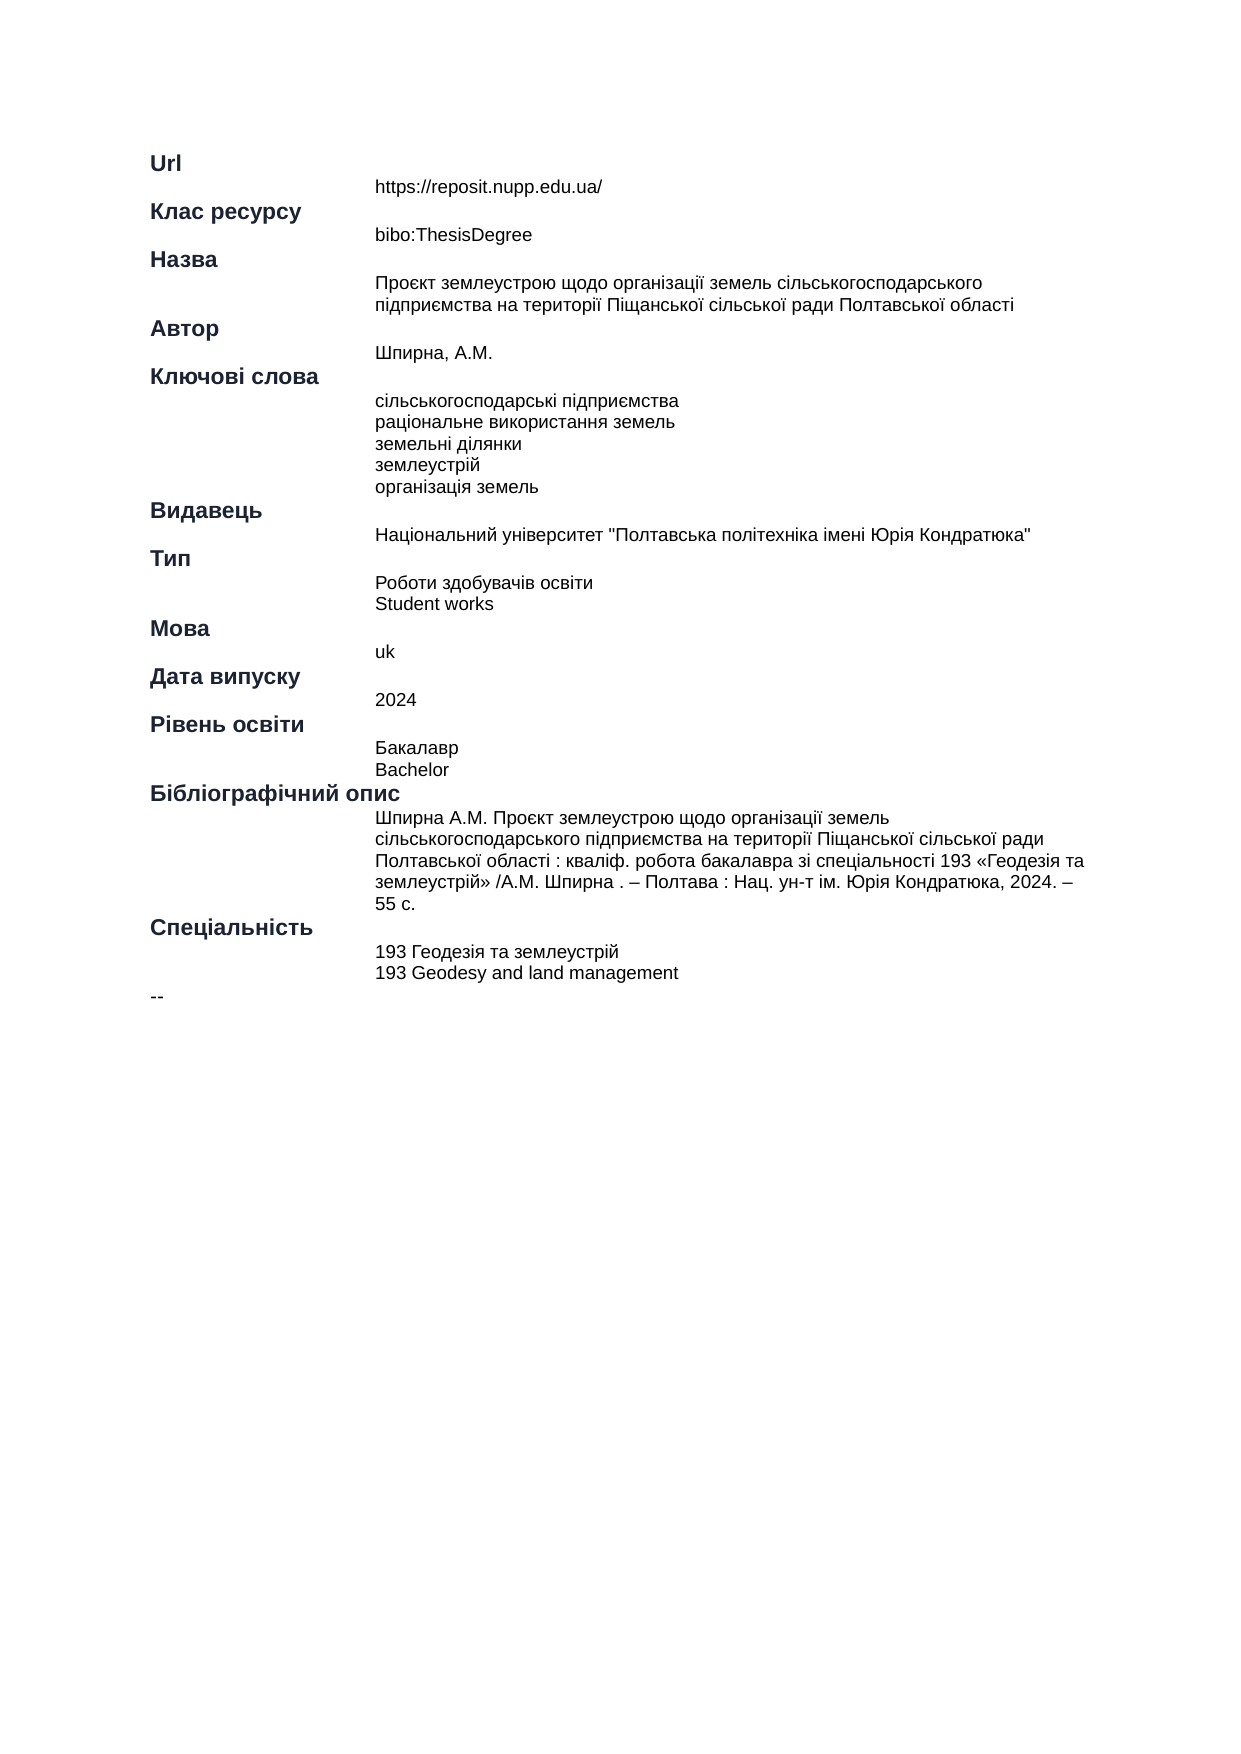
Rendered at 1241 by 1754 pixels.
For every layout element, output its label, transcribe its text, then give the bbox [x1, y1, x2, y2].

text землеустрій [375, 454, 1090, 476]
text Клас ресурсу [150, 198, 1090, 224]
text Бакалавр [375, 737, 1090, 758]
text 2024 [375, 689, 1090, 711]
text Роботи здобувачів освіти [375, 572, 1090, 593]
text Видавець [150, 497, 1090, 524]
text Назва [150, 246, 1090, 272]
text Student works [375, 593, 1090, 615]
text Бібліографічний опис [150, 780, 1090, 806]
text Спеціальність [150, 914, 1090, 941]
text Тип [150, 545, 1090, 572]
text Дата випуску [150, 663, 1090, 689]
text Мова [150, 615, 1090, 641]
text Автор [150, 315, 1090, 342]
text Url [150, 150, 1090, 176]
text 193 Геодезія та землеустрій [375, 941, 1090, 962]
text земельні ділянки [375, 433, 1090, 454]
text раціональне використання земель [375, 411, 1090, 433]
text Bachelor [375, 758, 1090, 780]
text -- [150, 984, 1090, 1008]
text організація земель [375, 476, 1090, 497]
text Ключові слова [150, 363, 1090, 389]
text Шпирна А.М. Проєкт землеустрою щодо організації земель сільськогосподарського підприємства на території Піщанської сільської ради Полтавської області : кваліф. робота бакалавра зі спеціальності 193 «Геодезія та землеустрій» /А.М. Шпирна . – Полтава : Нац. ун-т ім. Юрія Кондратюка, 2024. – 55 с. [375, 806, 1090, 914]
text bibo:ThesisDegree [375, 224, 1090, 246]
text Рівень освіти [150, 711, 1090, 737]
text сільськогосподарські підприємства [375, 389, 1090, 411]
text 193 Geodesy and land management [375, 962, 1090, 984]
text Проєкт землеустрою щодо організації земель сільськогосподарського підприємства на території Піщанської сільської ради Полтавської області [375, 272, 1090, 315]
text Національний університет "Полтавська політехніка імені Юрія Кондратюка" [375, 524, 1090, 545]
text https://reposit.nupp.edu.ua/ [375, 176, 1090, 198]
text uk [375, 641, 1090, 663]
text Шпирна, А.М. [375, 342, 1090, 363]
